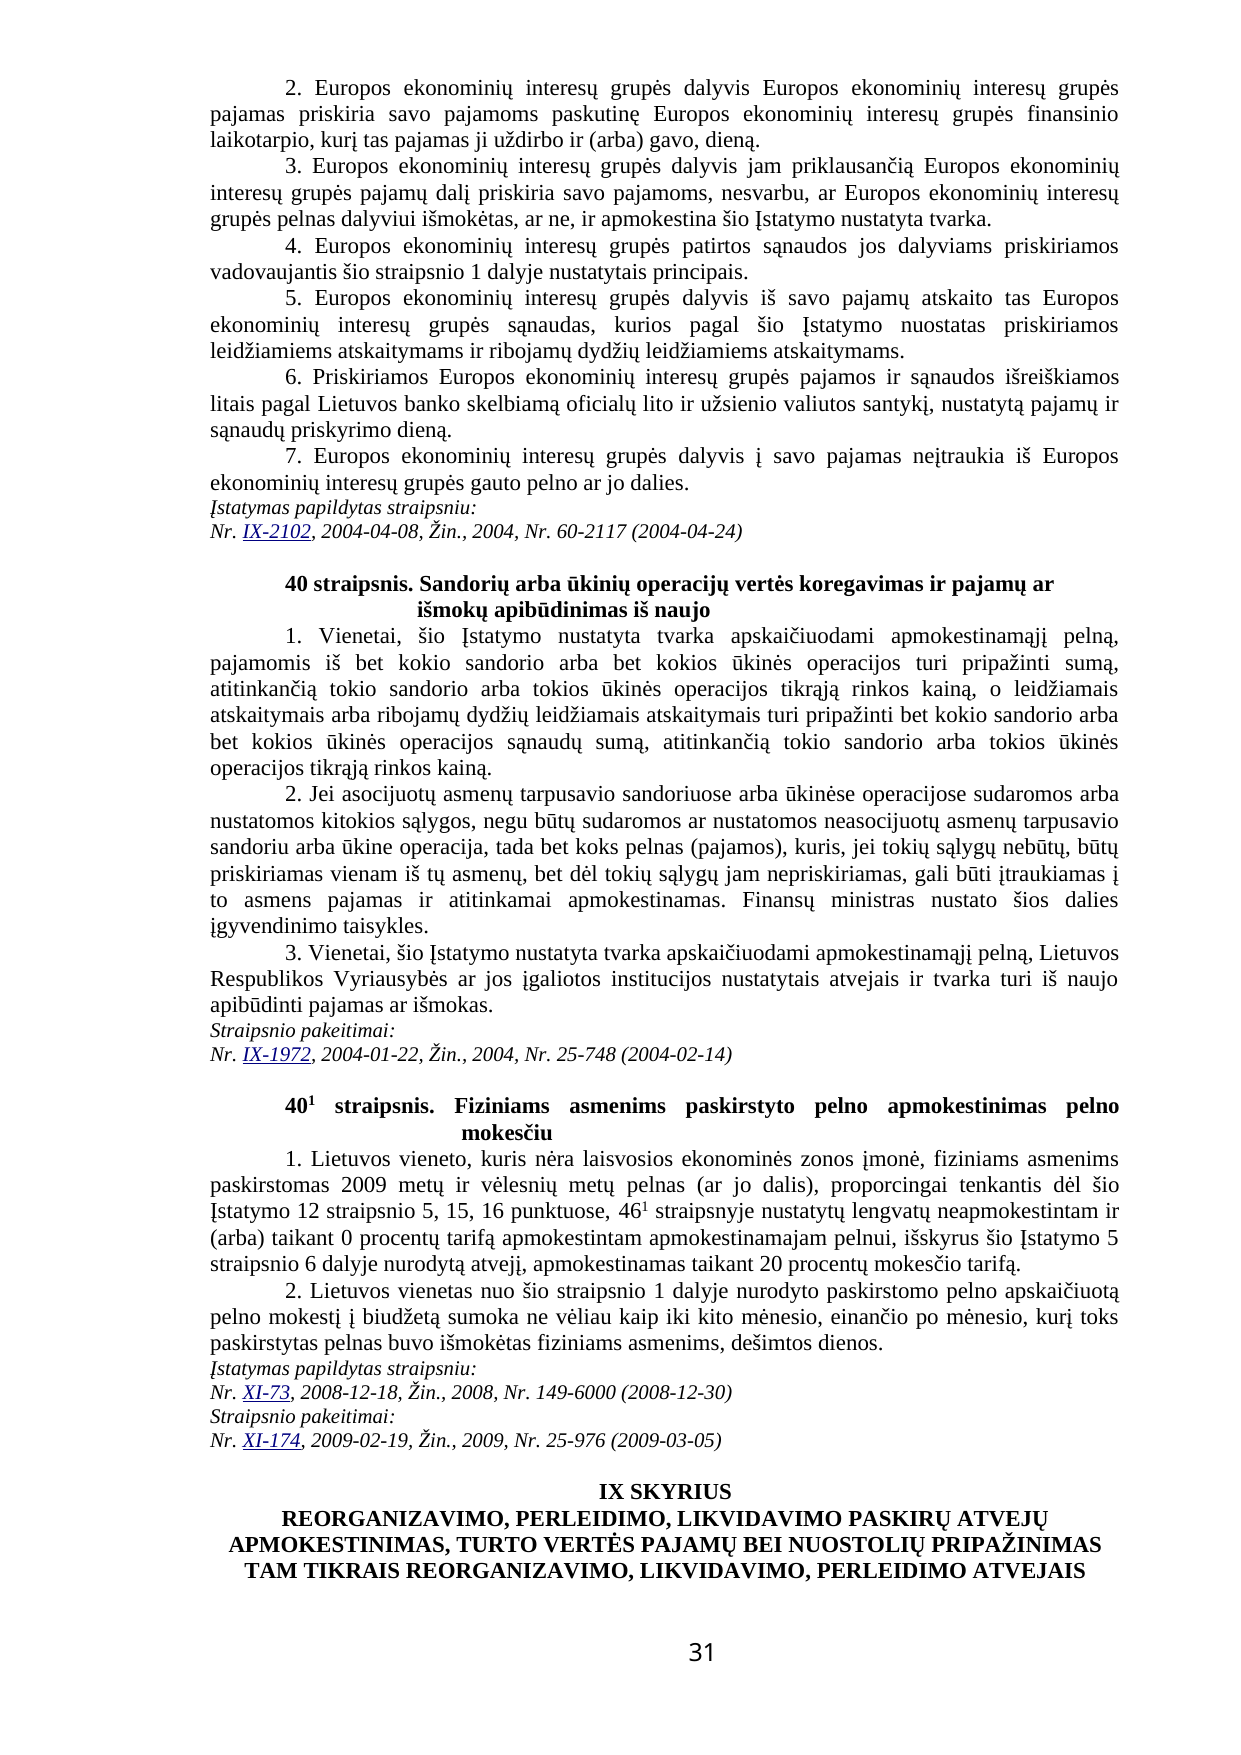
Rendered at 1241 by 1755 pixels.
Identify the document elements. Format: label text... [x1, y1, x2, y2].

text 5. Europos ekonominių interesų grupės dalyvis iš savo pajamų atskaito tas Europos ekonominių interesų grupės sąnaudas, kurios pagal šio Įstatymo nuostatas priskiriamos leidžiamiems atskaitymams ir ribojamų dydžių leidžiamiems atskaitymams. [210, 284, 1120, 363]
text Straipsnio pakeitimai: [210, 1018, 1120, 1042]
text Įstatymas papildytas straipsniu: [210, 1356, 1120, 1380]
text 2. Lietuvos vienetas nuo šio straipsnio 1 dalyje nurodyto paskirstomo pelno apskaičiuotą pelno mokestį į biudžetą sumoka ne vėliau kaip iki kito mėnesio, einančio po mėnesio, kurį toks paskirstytas pelnas buvo išmokėtas fiziniams asmenims, dešimtos dienos. [210, 1277, 1120, 1356]
subtitle IX SKYRIUS [210, 1478, 1120, 1505]
text Nr. IX-2102, 2004-04-08, Žin., 2004, Nr. 60-2117 (2004-04-24) [210, 519, 1120, 543]
text Straipsnio pakeitimai: [210, 1404, 1120, 1428]
text 3. Vienetai, šio Įstatymo nustatyta tvarka apskaičiuodami apmokestinamąjį pelną, Lietuvos Respublikos Vyriausybės ar jos įgaliotos institucijos nustatytais atvejais ir tvarka turi iš naujo apibūdinti pajamas ar išmokas. [210, 939, 1120, 1018]
subtitle REORGANIZAVIMO, PERLEIDIMO, LIKVIDAVIMO PASKIRŲ ATVEJŲ APMOKESTINIMAS, TURTO VERTĖS PAJAMŲ BEI NUOSTOLIŲ PRIPAŽINIMAS TAM TIKRAIS REORGANIZAVIMO, LIKVIDAVIMO, PERLEIDIMO ATVEJAIS [210, 1505, 1120, 1584]
text 6. Priskiriamos Europos ekonominių interesų grupės pajamos ir sąnaudos išreiškiamos litais pagal Lietuvos banko skelbiamą oficialų lito ir užsienio valiutos santykį, nustatytą pajamų ir sąnaudų priskyrimo dieną. [210, 363, 1120, 442]
text Nr. IX-1972, 2004-01-22, Žin., 2004, Nr. 25-748 (2004-02-14) [210, 1042, 1120, 1066]
text 401 straipsnis. Fiziniams asmenims paskirstyto pelno apmokestinimas pelno mokesčiu [285, 1092, 1120, 1145]
text Įstatymas papildytas straipsniu: [210, 495, 1120, 519]
text 2. Europos ekonominių interesų grupės dalyvis Europos ekonominių interesų grupės pajamas priskiria savo pajamoms paskutinę Europos ekonominių interesų grupės finansinio laikotarpio, kurį tas pajamas ji uždirbo ir (arba) gavo, dieną. [210, 73, 1120, 153]
text 7. Europos ekonominių interesų grupės dalyvis į savo pajamas neįtraukia iš Europos ekonominių interesų grupės gauto pelno ar jo dalies. [210, 442, 1120, 495]
text 1. Vienetai, šio Įstatymo nustatyta tvarka apskaičiuodami apmokestinamąjį pelną, pajamomis iš bet kokio sandorio arba bet kokios ūkinės operacijos turi pripažinti sumą, atitinkančią tokio sandorio arba tokios ūkinės operacijos tikrąją rinkos kainą, o leidžiamais atskaitymais arba ribojamų dydžių leidžiamais atskaitymais turi pripažinti bet kokio sandorio arba bet kokios ūkinės operacijos sąnaudų sumą, atitinkančią tokio sandorio arba tokios ūkinės operacijos tikrąją rinkos kainą. [210, 622, 1120, 781]
text 2. Jei asocijuotų asmenų tarpusavio sandoriuose arba ūkinėse operacijose sudaromos arba nustatomos kitokios sąlygos, negu būtų sudaromos ar nustatomos neasocijuotų asmenų tarpusavio sandoriu arba ūkine operacija, tada bet koks pelnas (pajamos), kuris, jei tokių sąlygų nebūtų, būtų priskiriamas vienam iš tų asmenų, bet dėl tokių sąlygų jam nepriskiriamas, gali būti įtraukiamas į to asmens pajamas ir atitinkamai apmokestinamas. Finansų ministras nustato šios dalies įgyvendinimo taisykles. [210, 781, 1120, 939]
text išmokų apibūdinimas iš naujo [210, 596, 1120, 622]
text Nr. XI-174, 2009-02-19, Žin., 2009, Nr. 25-976 (2009-03-05) [210, 1428, 1120, 1452]
text 1. Lietuvos vieneto, kuris nėra laisvosios ekonominės zonos įmonė, fiziniams asmenims paskirstomas 2009 metų ir vėlesnių metų pelnas (ar jo dalis), proporcingai tenkantis dėl šio Įstatymo 12 straipsnio 5, 15, 16 punktuose, 461 straipsnyje nustatytų lengvatų neapmokestintam ir (arba) taikant 0 procentų tarifą apmokestintam apmokestinamajam pelnui, išskyrus šio Įstatymo 5 straipsnio 6 dalyje nurodytą atvejį, apmokestinamas taikant 20 procentų mokesčio tarifą. [210, 1145, 1120, 1277]
text 40 straipsnis. Sandorių arba ūkinių operacijų vertės koregavimas ir pajamų ar [210, 570, 1120, 596]
text Nr. XI-73, 2008-12-18, Žin., 2008, Nr. 149-6000 (2008-12-30) [210, 1380, 1120, 1404]
text 3. Europos ekonominių interesų grupės dalyvis jam priklausančią Europos ekonominių interesų grupės pajamų dalį priskiria savo pajamoms, nesvarbu, ar Europos ekonominių interesų grupės pelnas dalyviui išmokėtas, ar ne, ir apmokestina šio Įstatymo nustatyta tvarka. [210, 153, 1120, 232]
text 4. Europos ekonominių interesų grupės patirtos sąnaudos jos dalyviams priskiriamos vadovaujantis šio straipsnio 1 dalyje nustatytais principais. [210, 232, 1120, 284]
